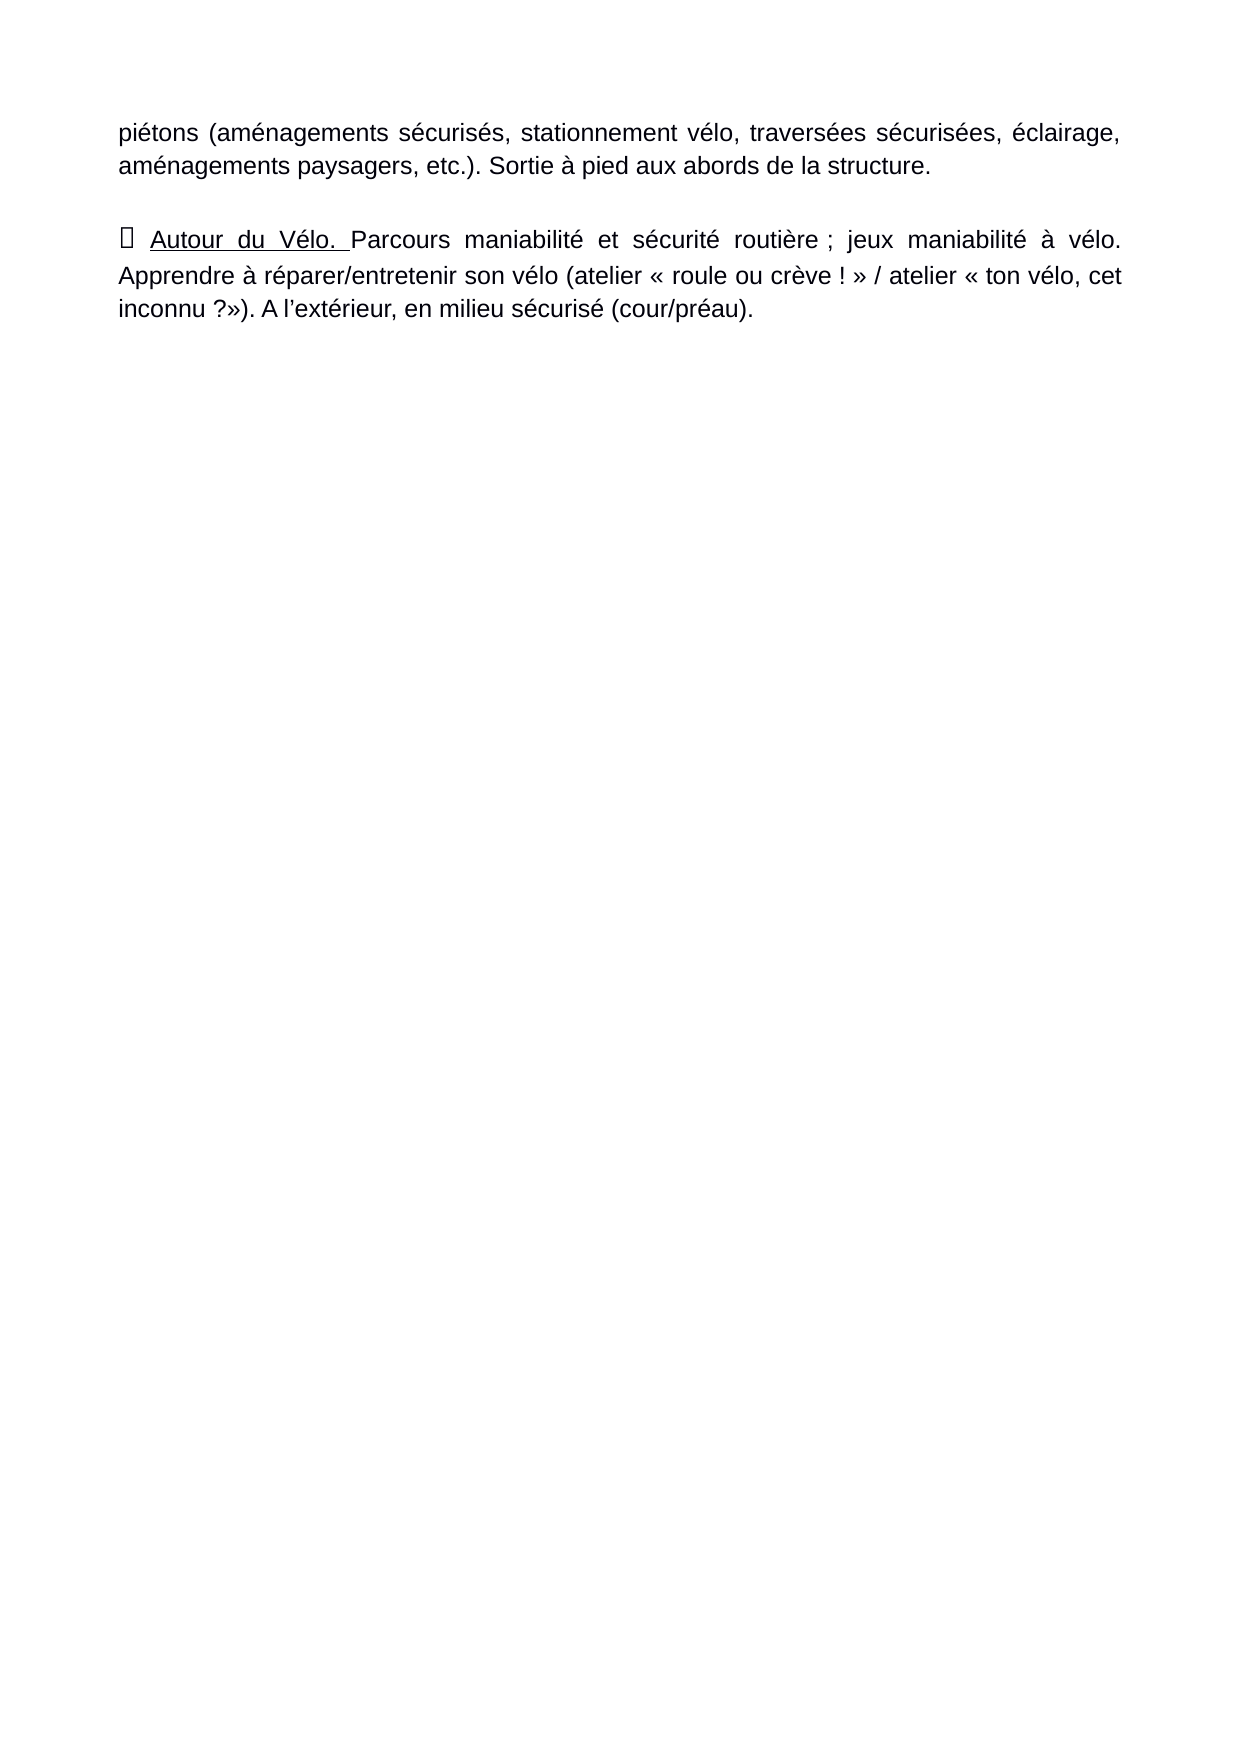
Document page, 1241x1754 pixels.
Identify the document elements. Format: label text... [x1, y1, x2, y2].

text piétons (aménagements sécurisés, stationnement vélo, traversées sécurisées, éclairage, aménagements paysagers, etc.). Sortie à pied aux abords de la structure. [118, 118, 1122, 180]
text  Autour du Vélo. Parcours maniabilité et sécurité routière ; jeux maniabilité à vélo. Apprendre à réparer/entretenir son vélo (atelier « roule ou crève ! » / atelier « ton vélo, cet inconnu ?»). A l’extérieur, en milieu sécurisé (cour/préau). [118, 217, 1122, 323]
